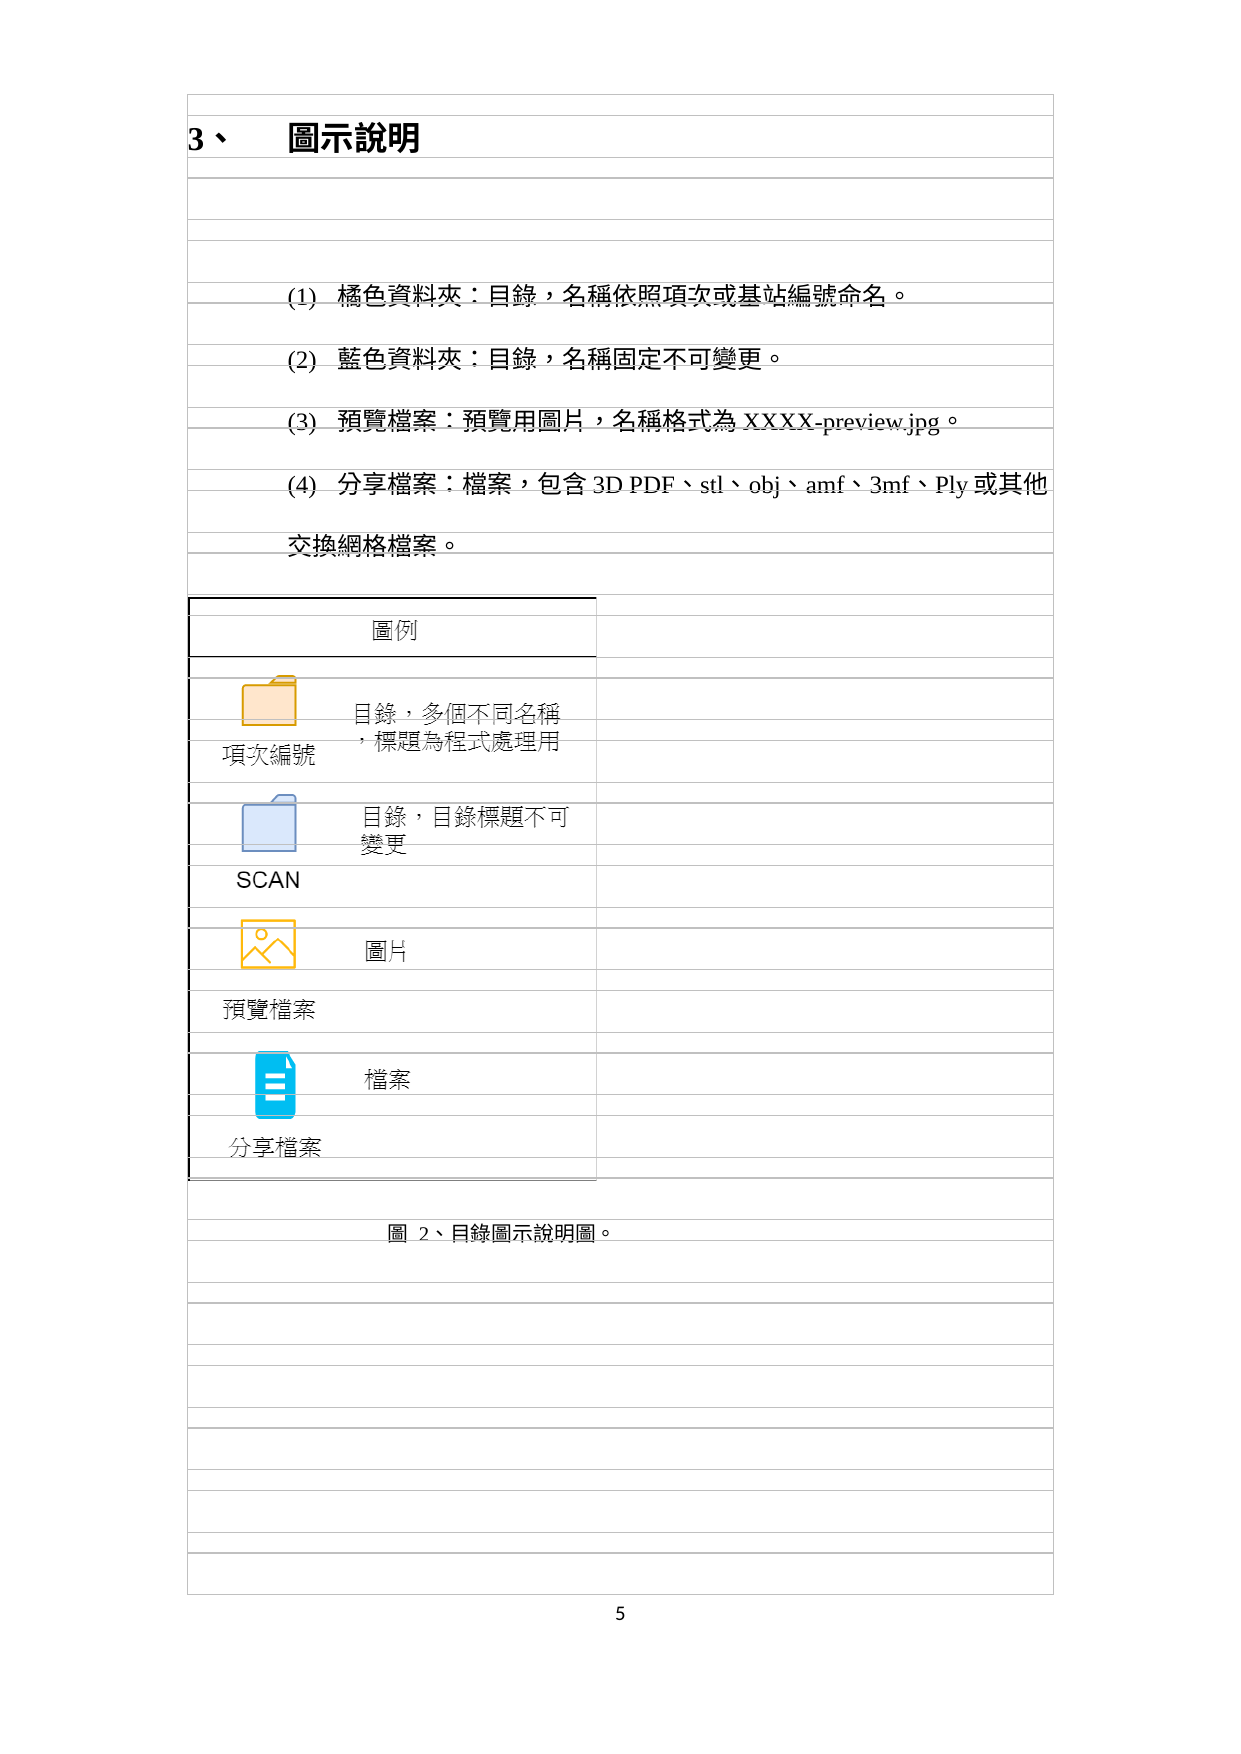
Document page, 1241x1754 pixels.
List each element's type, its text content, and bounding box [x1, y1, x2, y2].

picture [266, 1095, 284, 1100]
picture [188, 1158, 597, 1177]
subtitle [188, 95, 1053, 115]
list 藍色資料夾：目錄，名稱固定不可變更。 [287, 345, 1053, 365]
list 分享檔案：檔案，包含3D PDF、stl、obj、amf、3mf、Ply或其他交換網格檔案。 [287, 554, 1053, 566]
list 分享檔案：檔案，包含3D PDF、stl、obj、amf、3mf、Ply或其他交換網格檔案。 [287, 533, 1053, 552]
picture [188, 845, 597, 865]
picture [188, 783, 597, 802]
list 橘色資料夾：目錄，名稱依照項次或基站編號命名。 [287, 283, 1053, 302]
list 藍色資料夾：目錄，名稱固定不可變更。 [287, 366, 1053, 378]
picture [290, 1054, 597, 1094]
list 預覽檔案：預覽用圖片，名稱格式為XXXX-preview.jpg。 [287, 429, 1053, 441]
list 藍色資料夾：目錄，名稱固定不可變更。 [287, 316, 1053, 344]
list 預覽檔案：預覽用圖片，名稱格式為XXXX-preview.jpg。 [287, 378, 1053, 407]
picture [188, 908, 597, 927]
picture [188, 616, 597, 657]
picture [188, 720, 597, 740]
picture [188, 1095, 255, 1115]
picture [266, 1084, 284, 1089]
picture [188, 970, 597, 990]
picture [188, 596, 597, 615]
list 分享檔案：檔案，包含3D PDF、stl、obj、amf、3mf、Ply或其他交換網格檔案。 [287, 491, 1053, 532]
list 分享檔案：檔案，包含3D PDF、stl、obj、amf、3mf、Ply或其他交換網格檔案。 [287, 441, 1053, 469]
picture [188, 804, 597, 844]
picture [188, 866, 597, 907]
list 橘色資料夾：目錄，名稱依照項次或基站編號命名。 [287, 304, 1053, 316]
text 圖 2、目錄圖示說明圖。 [337, 1220, 1053, 1240]
picture [188, 1033, 597, 1052]
picture [188, 991, 597, 1032]
picture [188, 679, 597, 719]
text 圖 2、目錄圖示說明圖。 [337, 1191, 1053, 1219]
text 圖 2、目錄圖示說明圖。 [337, 1241, 1053, 1253]
list 分享檔案：檔案，包含3D PDF、stl、obj、amf、3mf、Ply或其他交換網格檔案。 [287, 470, 1053, 490]
picture [296, 1095, 597, 1115]
picture [188, 658, 597, 677]
subtitle 圖示說明 [188, 116, 1053, 157]
picture [188, 1116, 597, 1157]
picture [188, 1054, 255, 1094]
picture [188, 929, 597, 969]
list 預覽檔案：預覽用圖片，名稱格式為XXXX-preview.jpg。 [287, 408, 1053, 427]
list 橘色資料夾：目錄，名稱依照項次或基站編號命名。 [287, 253, 1053, 282]
picture [188, 741, 597, 782]
picture [266, 1074, 284, 1078]
